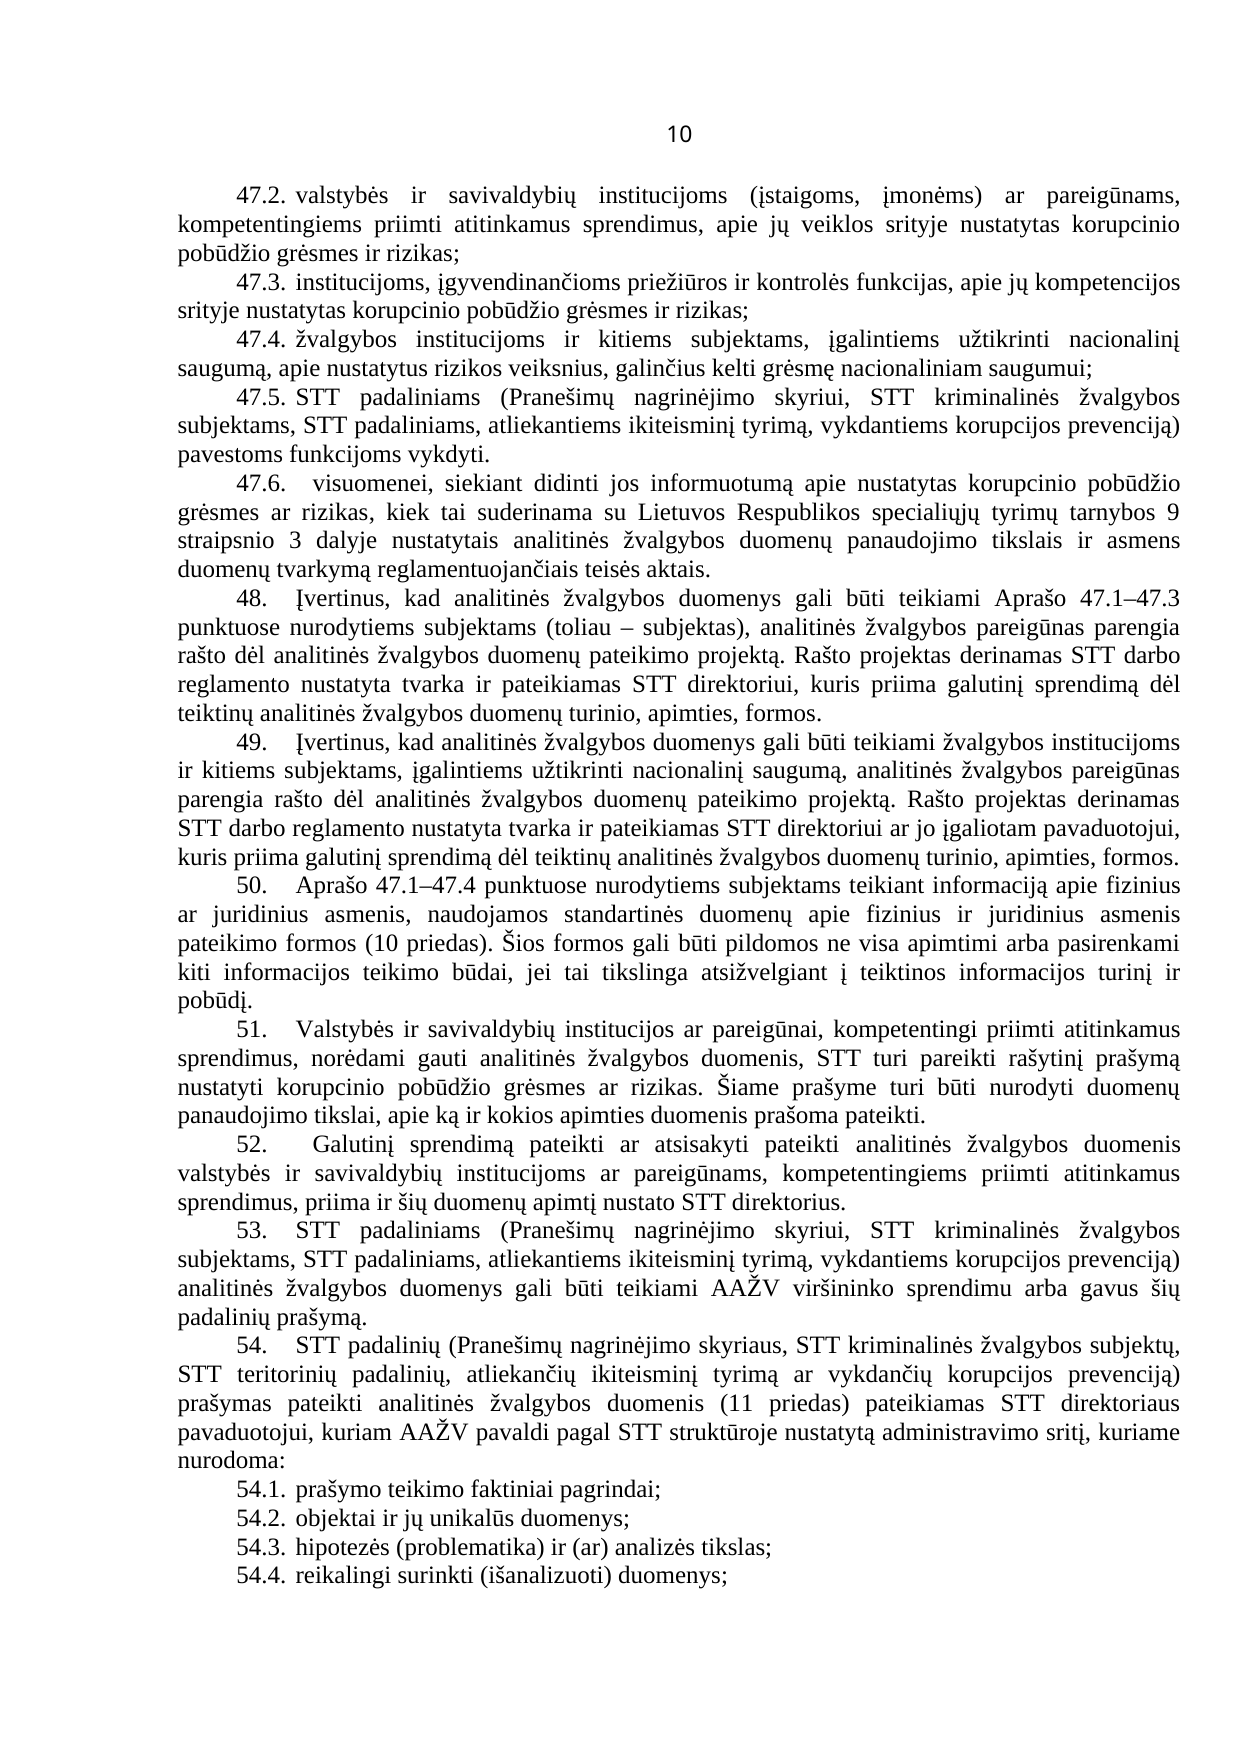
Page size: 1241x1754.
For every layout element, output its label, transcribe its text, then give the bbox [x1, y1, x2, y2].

text 49. Įvertinus, kad analitinės žvalgybos duomenys gali būti teikiami žvalgybos institucijoms ir kitiems subjektams, įgalintiems užtikrinti nacionalinį saugumą, analitinės žvalgybos pareigūnas parengia rašto dėl analitinės žvalgybos duomenų pateikimo projektą. Rašto projektas derinamas STT darbo reglamento nustatyta tvarka ir pateikiamas STT direktoriui ar jo įgaliotam pavaduotojui, kuris priima galutinį sprendimą dėl teiktinų analitinės žvalgybos duomenų turinio, apimties, formos. [177, 727, 1181, 871]
text 51. Valstybės ir savivaldybių institucijos ar pareigūnai, kompetentingi priimti atitinkamus sprendimus, norėdami gauti analitinės žvalgybos duomenis, STT turi pareikti rašytinį prašymą nustatyti korupcinio pobūdžio grėsmes ar rizikas. Šiame prašyme turi būti nurodyti duomenų panaudojimo tikslai, apie ką ir kokios apimties duomenis prašoma pateikti. [177, 1014, 1181, 1129]
text 47.2. valstybės ir savivaldybių institucijoms (įstaigoms, įmonėms) ar pareigūnams, kompetentingiems priimti atitinkamus sprendimus, apie jų veiklos srityje nustatytas korupcinio pobūdžio grėsmes ir rizikas; [177, 181, 1181, 267]
text 54.4. reikalingi surinkti (išanalizuoti) duomenys; [177, 1561, 1181, 1589]
text 48. Įvertinus, kad analitinės žvalgybos duomenys gali būti teikiami Aprašo 47.1‒47.3 punktuose nurodytiems subjektams (toliau – subjektas), analitinės žvalgybos pareigūnas parengia rašto dėl analitinės žvalgybos duomenų pateikimo projektą. Rašto projektas derinamas STT darbo reglamento nustatyta tvarka ir pateikiamas STT direktoriui, kuris priima galutinį sprendimą dėl teiktinų analitinės žvalgybos duomenų turinio, apimties, formos. [177, 583, 1181, 727]
text 47.5. STT padaliniams (Pranešimų nagrinėjimo skyriui, STT kriminalinės žvalgybos subjektams, STT padaliniams, atliekantiems ikiteisminį tyrimą, vykdantiems korupcijos prevenciją) pavestoms funkcijoms vykdyti. [177, 382, 1181, 468]
text 54.2. objektai ir jų unikalūs duomenys; [177, 1503, 1181, 1532]
text 47.3. institucijoms, įgyvendinančioms priežiūros ir kontrolės funkcijas, apie jų kompetencijos srityje nustatytas korupcinio pobūdžio grėsmes ir rizikas; [177, 267, 1181, 324]
text 54. STT padalinių (Pranešimų nagrinėjimo skyriaus, STT kriminalinės žvalgybos subjektų, STT teritorinių padalinių, atliekančių ikiteisminį tyrimą ar vykdančių korupcijos prevenciją) prašymas pateikti analitinės žvalgybos duomenis (11 priedas) pateikiamas STT direktoriaus pavaduotojui, kuriam AAŽV pavaldi pagal STT struktūroje nustatytą administravimo sritį, kuriame nurodoma: [177, 1331, 1181, 1474]
text 47.6. visuomenei, siekiant didinti jos informuotumą apie nustatytas korupcinio pobūdžio grėsmes ar rizikas, kiek tai suderinama su Lietuvos Respublikos specialiųjų tyrimų tarnybos 9 straipsnio 3 dalyje nustatytais analitinės žvalgybos duomenų panaudojimo tikslais ir asmens duomenų tvarkymą reglamentuojančiais teisės aktais. [177, 468, 1181, 583]
text 54.1. prašymo teikimo faktiniai pagrindai; [177, 1474, 1181, 1503]
text 47.4. žvalgybos institucijoms ir kitiems subjektams, įgalintiems užtikrinti nacionalinį saugumą, apie nustatytus rizikos veiksnius, galinčius kelti grėsmę nacionaliniam saugumui; [177, 324, 1181, 382]
text 50. Aprašo 47.1–47.4 punktuose nurodytiems subjektams teikiant informaciją apie fizinius ar juridinius asmenis, naudojamos standartinės duomenų apie fizinius ir juridinius asmenis pateikimo formos (10 priedas). Šios formos gali būti pildomos ne visa apimtimi arba pasirenkami kiti informacijos teikimo būdai, jei tai tikslinga atsižvelgiant į teiktinos informacijos turinį ir pobūdį. [177, 871, 1181, 1014]
text 54.3. hipotezės (problematika) ir (ar) analizės tikslas; [177, 1532, 1181, 1561]
text 52. Galutinį sprendimą pateikti ar atsisakyti pateikti analitinės žvalgybos duomenis valstybės ir savivaldybių institucijoms ar pareigūnams, kompetentingiems priimti atitinkamus sprendimus, priima ir šių duomenų apimtį nustato STT direktorius. [177, 1129, 1181, 1216]
text 53. STT padaliniams (Pranešimų nagrinėjimo skyriui, STT kriminalinės žvalgybos subjektams, STT padaliniams, atliekantiems ikiteisminį tyrimą, vykdantiems korupcijos prevenciją) analitinės žvalgybos duomenys gali būti teikiami AAŽV viršininko sprendimu arba gavus šių padalinių prašymą. [177, 1216, 1181, 1331]
